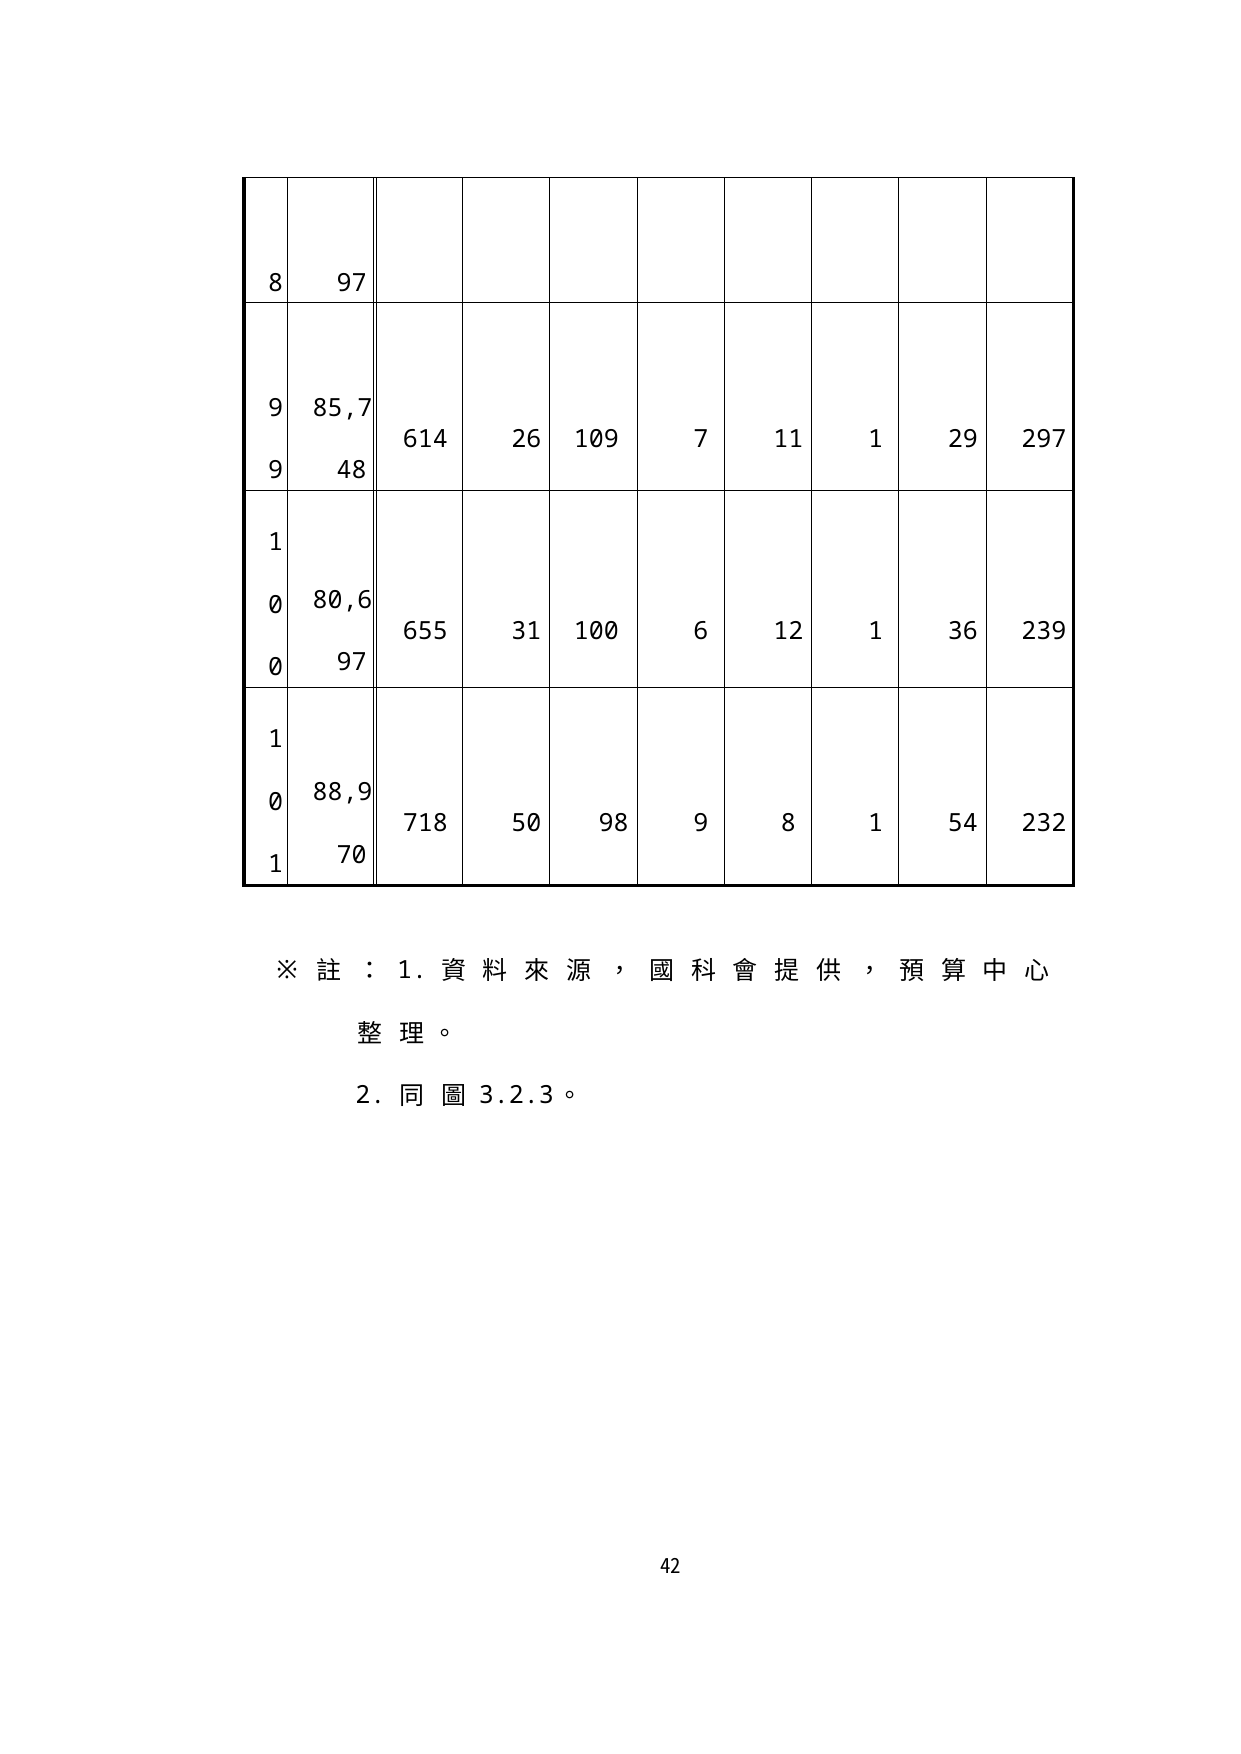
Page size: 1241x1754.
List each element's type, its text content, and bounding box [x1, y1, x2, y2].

table_cell 239 [987, 491, 1072, 687]
table_cell 50 [463, 688, 549, 884]
table_cell 31 [463, 491, 549, 687]
table_cell [638, 178, 724, 302]
table_cell 97 [288, 178, 373, 302]
table_cell 85,748 [288, 303, 373, 490]
table_cell 718 [377, 688, 462, 884]
table_cell [463, 178, 549, 302]
table_cell 36 [899, 491, 986, 687]
table_cell [725, 178, 811, 302]
table_cell 232 [987, 688, 1072, 884]
table_cell 8 [725, 688, 811, 884]
table_cell 101 [246, 688, 287, 884]
table_cell [550, 178, 637, 302]
table_cell 99 [246, 303, 287, 490]
table_cell 614 [377, 303, 462, 490]
table_cell 80,697 [288, 491, 373, 687]
table_cell 297 [987, 303, 1072, 490]
table_cell 54 [899, 688, 986, 884]
table_cell 655 [377, 491, 462, 687]
table_cell 29 [899, 303, 986, 490]
table_cell [812, 178, 898, 302]
table_cell 100 [246, 491, 287, 687]
table_cell 109 [550, 303, 637, 490]
table_cell 6 [638, 491, 724, 687]
table_cell 12 [725, 491, 811, 687]
table_cell 9 [638, 688, 724, 884]
text ※註：1.資料來源，國科會提供，預算中心整理。 [241, 927, 1058, 1052]
table_cell 8 [246, 178, 287, 302]
table_cell 1 [812, 491, 898, 687]
table_cell 100 [550, 491, 637, 687]
text 2.同圖3.2.3。 [312, 1052, 1058, 1115]
table_cell 7 [638, 303, 724, 490]
table_cell 1 [812, 303, 898, 490]
table_cell [987, 178, 1072, 302]
table_cell 1 [812, 688, 898, 884]
table_cell 88,970 [288, 688, 373, 884]
table_cell 98 [550, 688, 637, 884]
table_cell 11 [725, 303, 811, 490]
table_cell [899, 178, 986, 302]
table_cell 26 [463, 303, 549, 490]
table_cell [377, 178, 462, 302]
